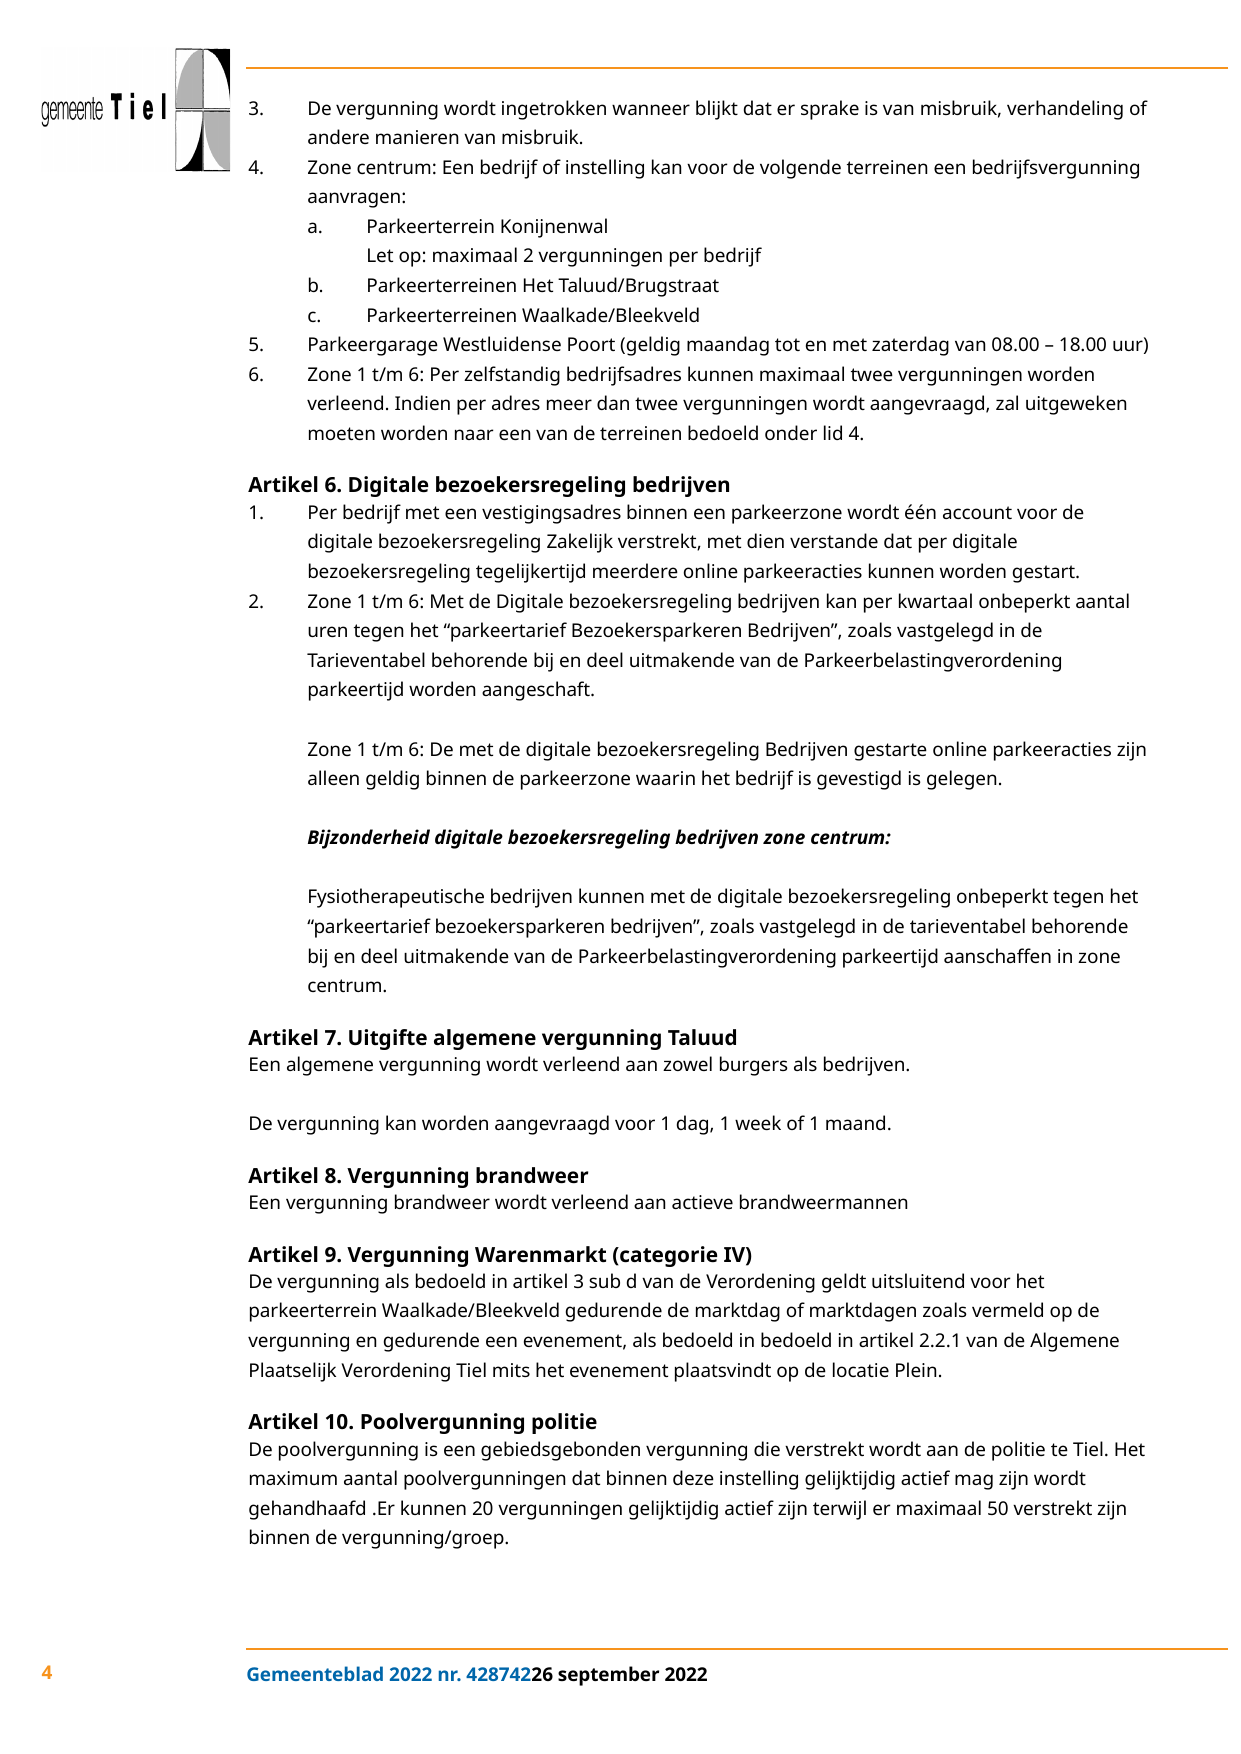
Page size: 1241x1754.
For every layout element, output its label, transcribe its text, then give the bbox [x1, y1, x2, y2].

list Bijzonderheid digitale bezoekersregeling bedrijven zone centrum: [248, 824, 1152, 850]
list De vergunning wordt ingetrokken wanneer blijkt dat er sprake is van misbruik, verhandeling of andere manieren van misbruik. [248, 95, 1152, 150]
list Let op: maximaal 2 vergunningen per bedrijf [307, 243, 1152, 268]
list Parkeerterrein Konijnenwal [307, 213, 1152, 239]
picture [41, 47, 231, 172]
text Een algemene vergunning wordt verleend aan zowel burgers als bedrijven. [248, 1051, 1152, 1077]
list Parkeerterreinen Waalkade/Bleekveld [307, 302, 1152, 328]
text Artikel 7. Uitgifte algemene vergunning Taluud [248, 1023, 1152, 1051]
list Zone 1 t/m 6: Per zelfstandig bedrijfsadres kunnen maximaal twee vergunningen worden verleend. Indien per adres meer dan twee vergunningen wordt aangevraagd, zal uitgeweken moeten worden naar een van de terreinen bedoeld onder lid 4. [248, 361, 1152, 446]
list Zone 1 t/m 6: Met de Digitale bezoekersregeling bedrijven kan per kwartaal onbeperkt aantal uren tegen het “parkeertarief Bezoekersparkeren Bedrijven”, zoals vastgelegd in de Tarieventabel behorende bij en deel uitmakende van de Parkeerbelastingverordening parkeertijd worden aangeschaft. [248, 588, 1152, 702]
text De vergunning als bedoeld in artikel 3 sub d van de Verordening geldt uitsluitend voor het parkeerterrein Waalkade/Bleekveld gedurende de marktdag of marktdagen zoals vermeld op de vergunning en gedurende een evenement, als bedoeld in bedoeld in artikel 2.2.1 van de Algemene Plaatselijk Verordening Tiel mits het evenement plaatsvindt op de locatie Plein. [248, 1268, 1152, 1383]
text Een vergunning brandweer wordt verleend aan actieve brandweermannen [248, 1189, 1152, 1215]
text Artikel 9. Vergunning Warenmarkt (categorie IV) [248, 1240, 1152, 1268]
list Zone 1 t/m 6: De met de digitale bezoekersregeling Bedrijven gestarte online parkeeracties zijn alleen geldig binnen de parkeerzone waarin het bedrijf is gevestigd is gelegen. [248, 736, 1152, 791]
text De vergunning kan worden aangevraagd voor 1 dag, 1 week of 1 maand. [248, 1110, 1152, 1136]
list Parkeergarage Westluidense Poort (geldig maandag tot en met zaterdag van 08.00 – 18.00 uur) [248, 331, 1152, 357]
list Per bedrijf met een vestigingsadres binnen een parkeerzone wordt één account voor de digitale bezoekersregeling Zakelijk verstrekt, met dien verstande dat per digitale bezoekersregeling tegelijkertijd meerdere online parkeeracties kunnen worden gestart. [248, 499, 1152, 584]
list Zone centrum: Een bedrijf of instelling kan voor de volgende terreinen een bedrijfsvergunning aanvragen: [248, 154, 1152, 209]
list Parkeerterreinen Het Taluud/Brugstraat [307, 272, 1152, 298]
text Artikel 6. Digitale bezoekersregeling bedrijven [248, 471, 1152, 499]
text Artikel 10. Poolvergunning politie [248, 1407, 1152, 1436]
text Artikel 8. Vergunning brandweer [248, 1161, 1152, 1189]
text De poolvergunning is een gebiedsgebonden vergunning die verstrekt wordt aan de politie te Tiel. Het maximum aantal poolvergunningen dat binnen deze instelling gelijktijdig actief mag zijn wordt gehandhaafd .Er kunnen 20 vergunningen gelijktijdig actief zijn terwijl er maximaal 50 verstrekt zijn binnen de vergunning/groep. [248, 1436, 1152, 1550]
list Fysiotherapeutische bedrijven kunnen met de digitale bezoekersregeling onbeperkt tegen het “parkeertarief bezoekersparkeren bedrijven”, zoals vastgelegd in de tarieventabel behorende bij en deel uitmakende van de Parkeerbelastingverordening parkeertijd aanschaffen in zone centrum. [248, 884, 1152, 998]
